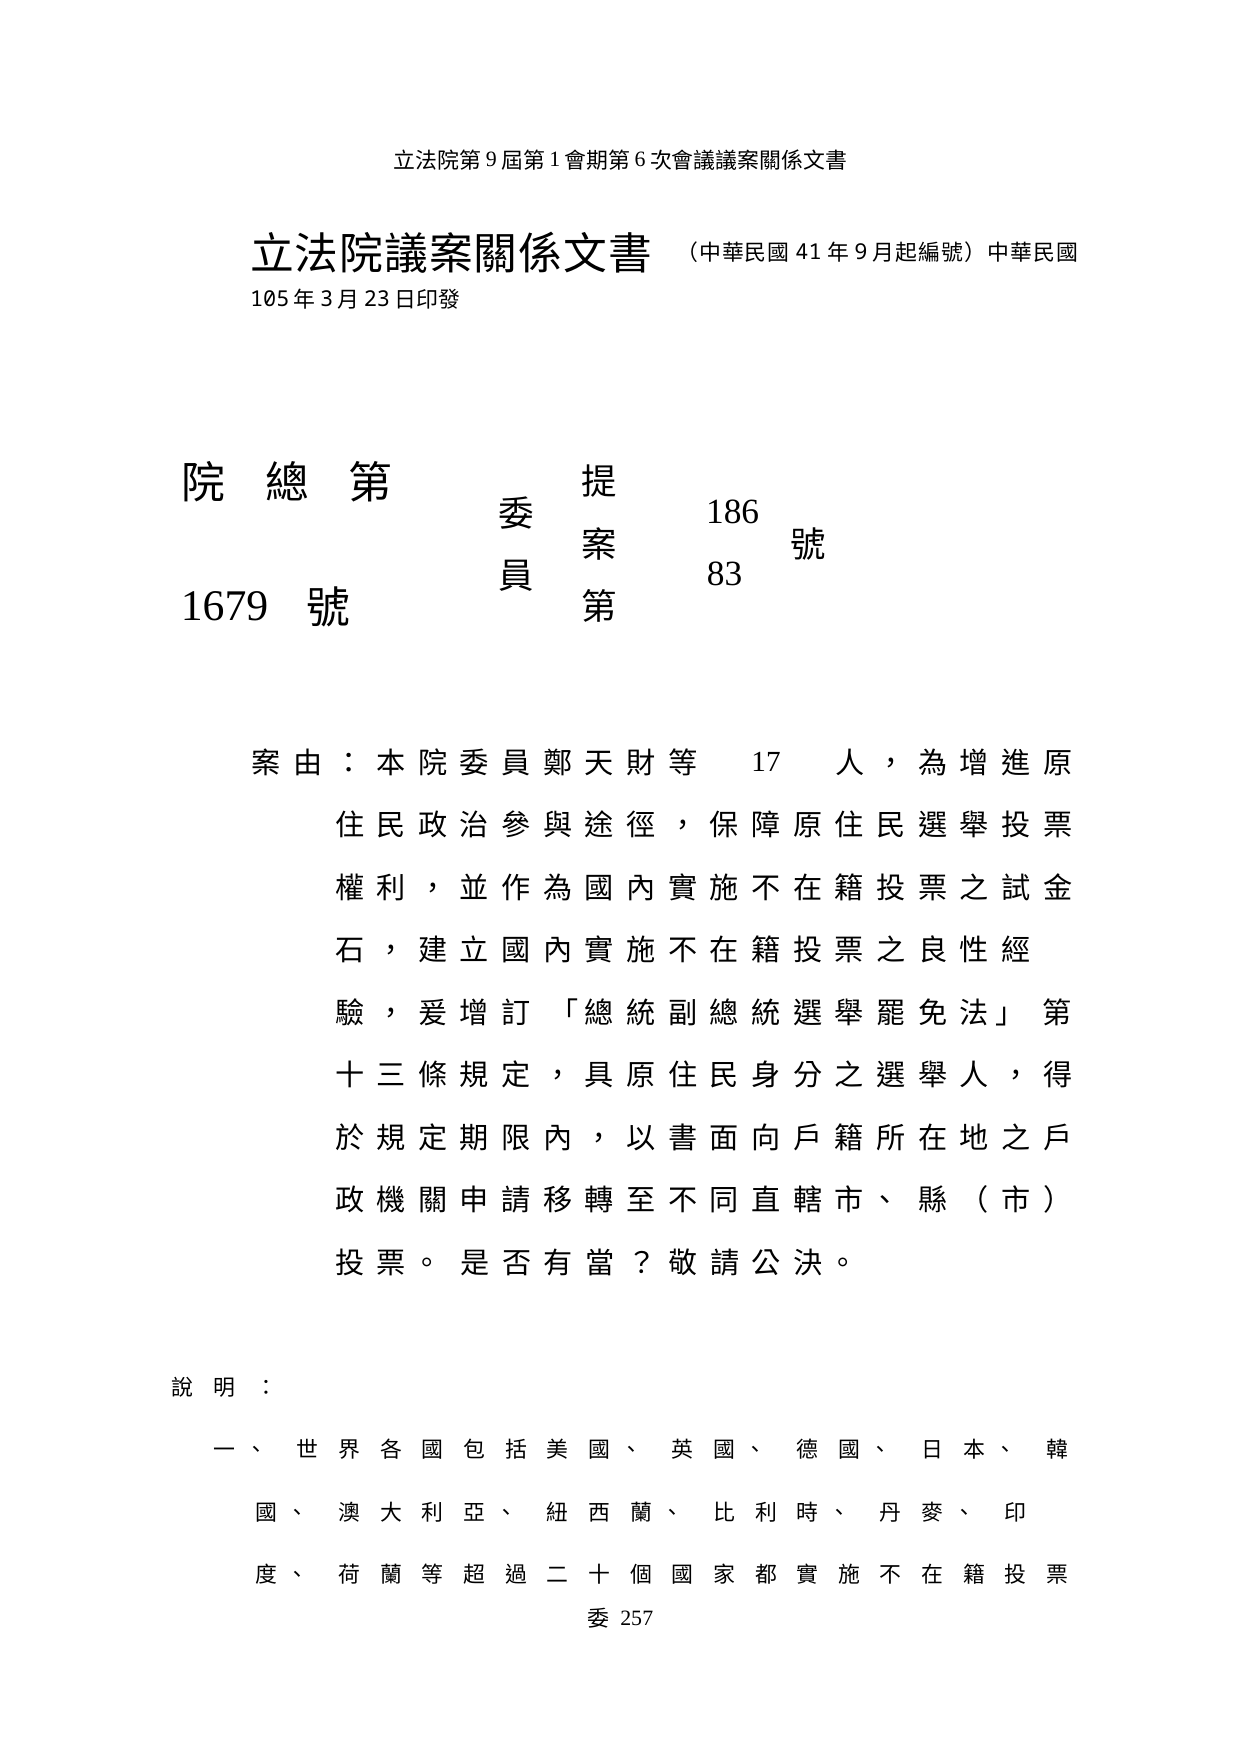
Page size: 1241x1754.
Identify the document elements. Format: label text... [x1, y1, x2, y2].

table_header 18683 [661, 406, 773, 656]
table_header 提案第 [556, 406, 661, 656]
table_header [810, 406, 815, 534]
table_header 院總第1679號 [162, 406, 441, 656]
table_header 號 [773, 406, 810, 656]
text 一、世界各國包括美國、英國、德國、日本、韓國、澳大利亞、紐西蘭、比利時、丹麥、印度、荷蘭等超過二十個國家都實施不在籍投票 [184, 1406, 1078, 1594]
table_header [810, 542, 815, 656]
text 說明： [162, 1344, 1078, 1406]
table_header 委員 [441, 406, 556, 656]
text 立法院議案關係文書 （中華民國41年9月起編號）中華民國105年3月23日印發 [250, 219, 1078, 314]
text 案由：本院委員鄭天財等17人，為增進原住民政治參與途徑，保障原住民選舉投票權利，並作為國內實施不在籍投票之試金石，建立國內實施不在籍投票之良性經驗，爰增訂「總統副總統選舉罷免法」第十三條規定，具原住民身分之選舉人，得於規定期限內，以書面向戶籍所在地之戶政機關申請移轉至不同直轄市、縣（市）投票。是否有當？敬請公決。 [217, 719, 1078, 1281]
table_header [815, 406, 829, 656]
